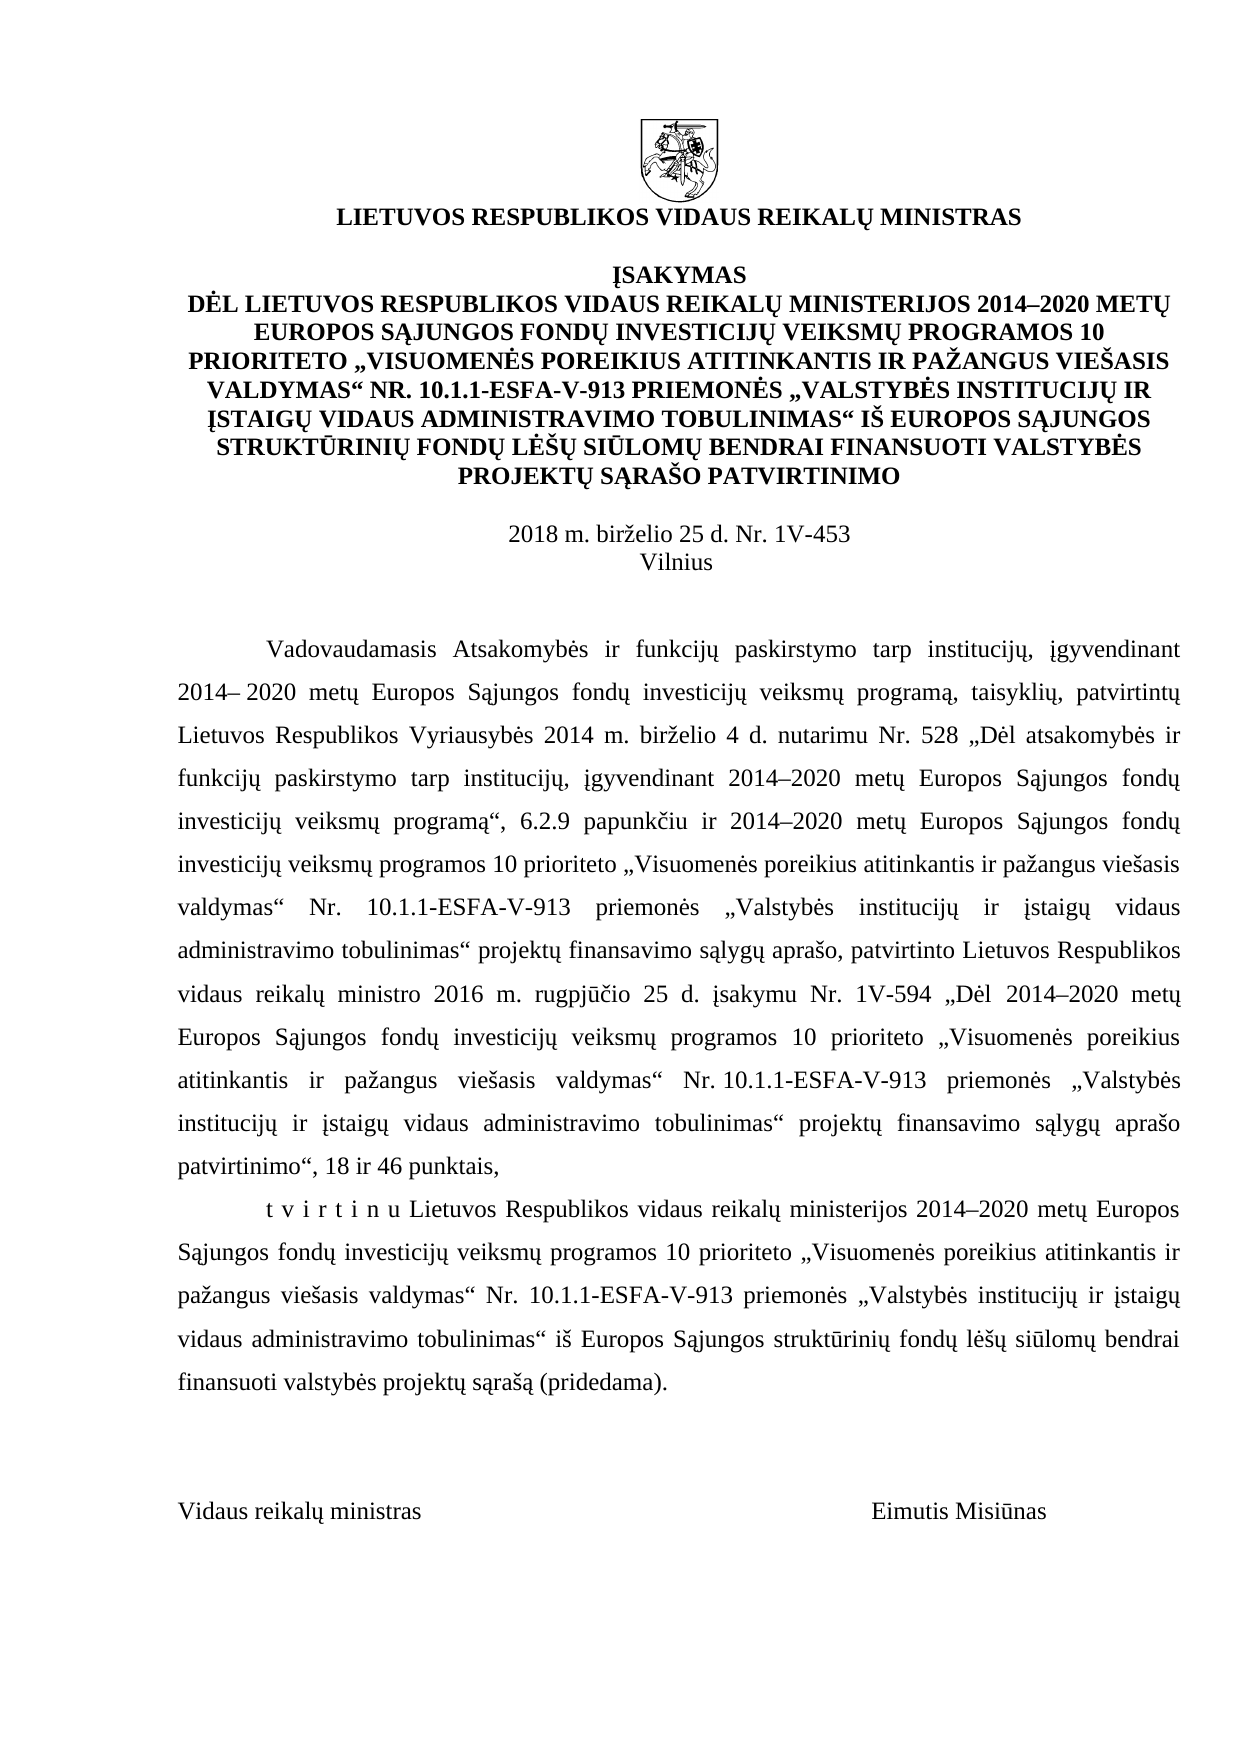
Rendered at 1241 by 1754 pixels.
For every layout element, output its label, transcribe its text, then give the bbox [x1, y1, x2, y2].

text 2018 m. birželio 25 d. Nr. 1V-453 [177, 519, 1181, 547]
text Vilnius [177, 547, 1181, 576]
text DĖL LIETUVOS RESPUBLIKOS VIDAUS REIKALŲ MINISTERIJOS 2014–2020 METŲ EUROPOS SĄJUNGOS FONDŲ INVESTICIJŲ VEIKSMŲ PROGRAMOS 10 PRIORITETO „VISUOMENĖS POREIKIUS ATITINKANTIS IR PAŽANGUS VIEŠASIS VALDYMAS“ NR. 10.1.1-ESFA-V-913 PRIEMONĖS „VALSTYBĖS INSTITUCIJŲ IR ĮSTAIGŲ VIDAUS ADMINISTRAVIMO TOBULINIMAS“ IŠ EUROPOS SĄJUNGOS STRUKTŪRINIŲ FONDŲ LĖŠŲ SIŪLOMŲ BENDRAI FINANSUOTI VALSTYBĖS PROJEKTŲ SĄRAŠO PATVIRTINIMO [177, 289, 1181, 490]
text LIETUVOS RESPUBLIKOS VIDAUS REIKALŲ MINISTRAS [177, 202, 1181, 231]
text Vidaus reikalų ministras Eimutis Misiūnas [177, 1496, 1181, 1525]
text t v i r t i n u Lietuvos Respublikos vidaus reikalų ministerijos 2014–2020 metų Europos Sąjungos fondų investicijų veiksmų programos 10 prioriteto „Visuomenės poreikius atitinkantis ir pažangus viešasis valdymas“ Nr. 10.1.1-ESFA-V-913 priemonės „Valstybės institucijų ir įstaigų vidaus administravimo tobulinimas“ iš Europos Sąjungos struktūrinių fondų lėšų siūlomų bendrai finansuoti valstybės projektų sąrašą (pridedama). [177, 1194, 1181, 1396]
text ĮSAKYMAS [177, 260, 1181, 289]
text Vadovaudamasis Atsakomybės ir funkcijų paskirstymo tarp institucijų, įgyvendinant 2014– 2020 metų Europos Sąjungos fondų investicijų veiksmų programą, taisyklių, patvirtintų Lietuvos Respublikos Vyriausybės 2014 m. birželio 4 d. nutarimu Nr. 528 „Dėl atsakomybės ir funkcijų paskirstymo tarp institucijų, įgyvendinant 2014–2020 metų Europos Sąjungos fondų investicijų veiksmų programą“, 6.2.9 papunkčiu ir 2014–2020 metų Europos Sąjungos fondų investicijų veiksmų programos 10 prioriteto „Visuomenės poreikius atitinkantis ir pažangus viešasis valdymas“ Nr. 10.1.1-ESFA-V-913 priemonės „Valstybės institucijų ir įstaigų vidaus administravimo tobulinimas“ projektų finansavimo sąlygų aprašo, patvirtinto Lietuvos Respublikos vidaus reikalų ministro 2016 m. rugpjūčio 25 d. įsakymu Nr. 1V-594 „Dėl 2014–2020 metų Europos Sąjungos fondų investicijų veiksmų programos 10 prioriteto „Visuomenės poreikius atitinkantis ir pažangus viešasis valdymas“ Nr. 10.1.1-ESFA-V-913 priemonės „Valstybės institucijų ir įstaigų vidaus administravimo tobulinimas“ projektų finansavimo sąlygų aprašo patvirtinimo“, 18 ir 46 punktais, [177, 634, 1181, 1180]
